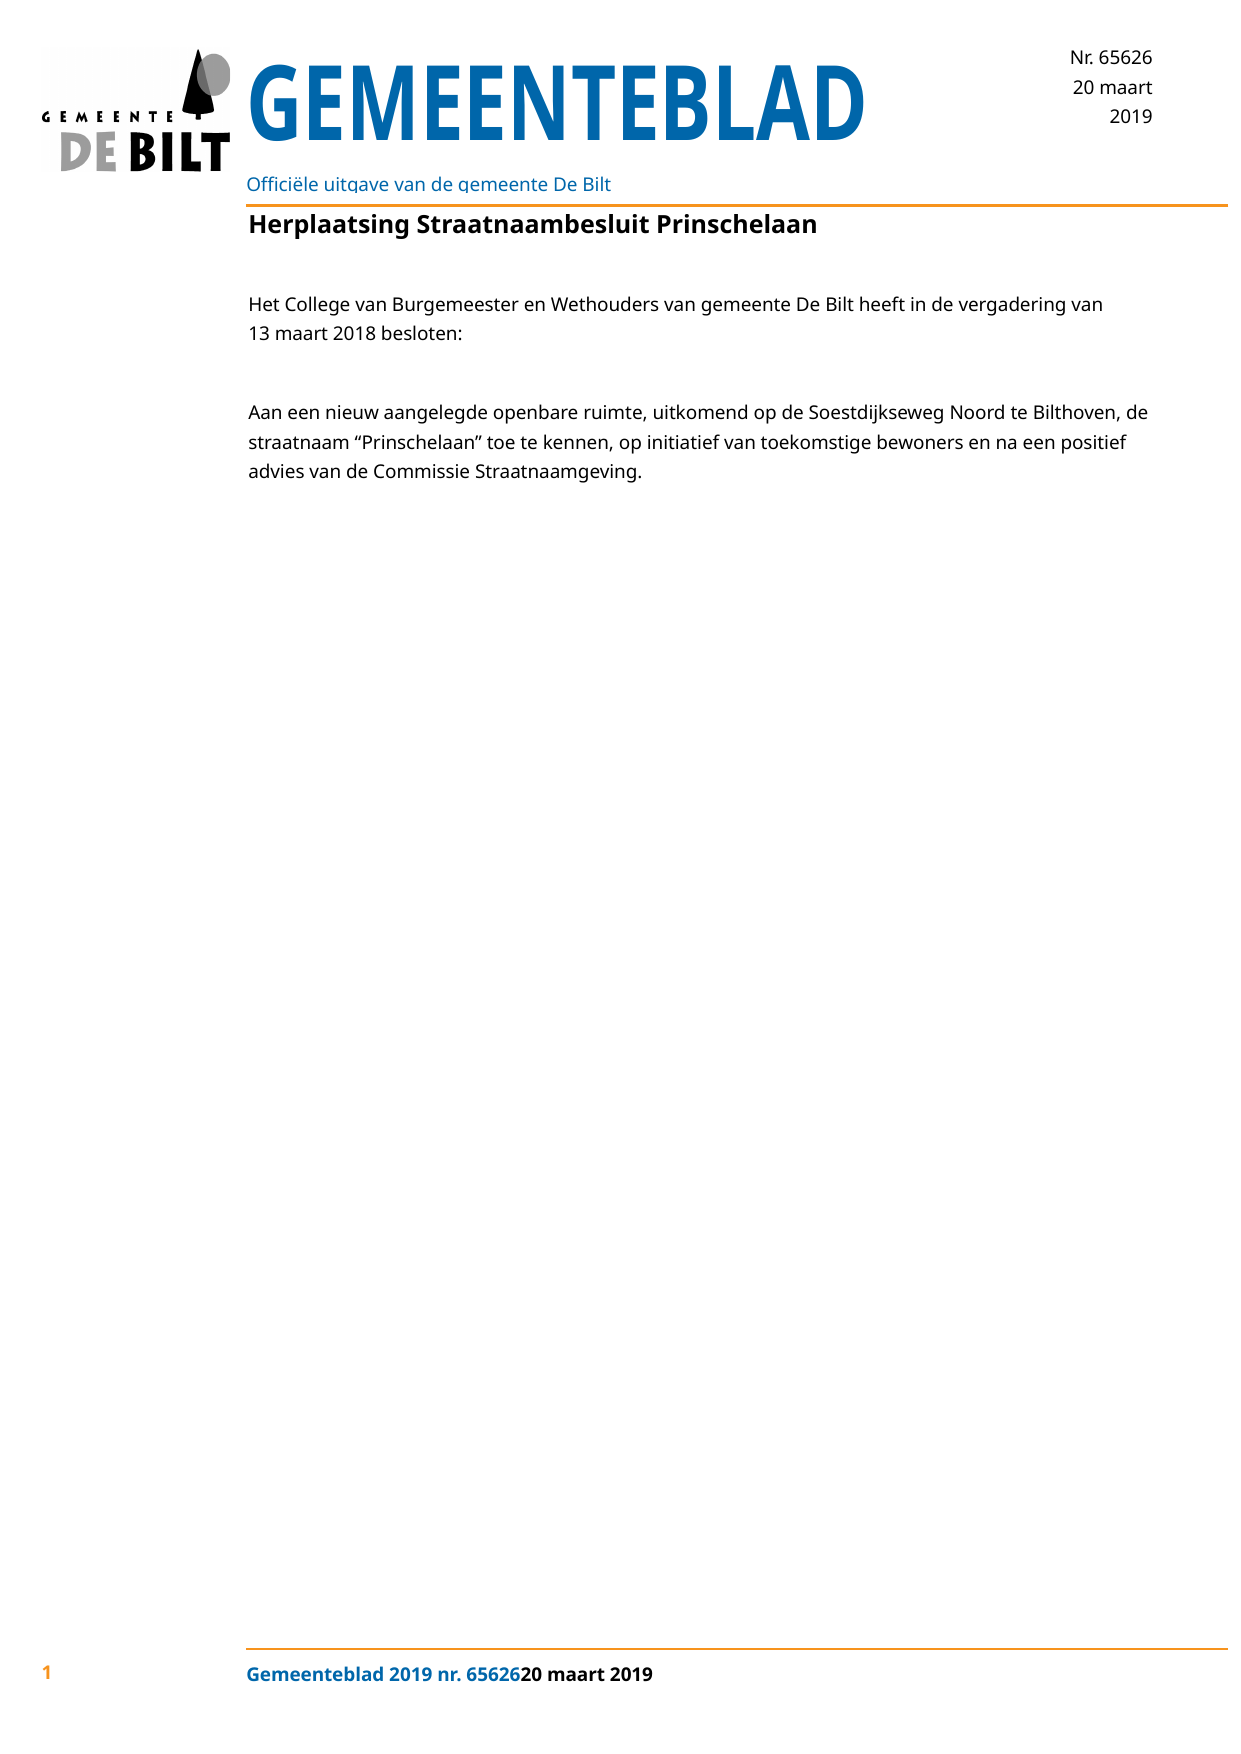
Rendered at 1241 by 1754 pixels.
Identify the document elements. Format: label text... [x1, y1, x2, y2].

text Het College van Burgemeester en Wethouders van gemeente De Bilt heeft in de vergadering van 13 maart 2018 besloten: [248, 291, 1152, 346]
text Herplaatsing Straatnaambesluit Prinschelaan [248, 207, 1152, 241]
text Aan een nieuw aangelegde openbare ruimte, uitkomend op de Soestdijkseweg Noord te Bilthoven, de straatnaam “Prinschelaan” toe te kennen, op initiatief van toekomstige bewoners en na een positief advies van de Commissie Straatnaamgeving. [248, 399, 1152, 484]
picture [41, 47, 231, 172]
